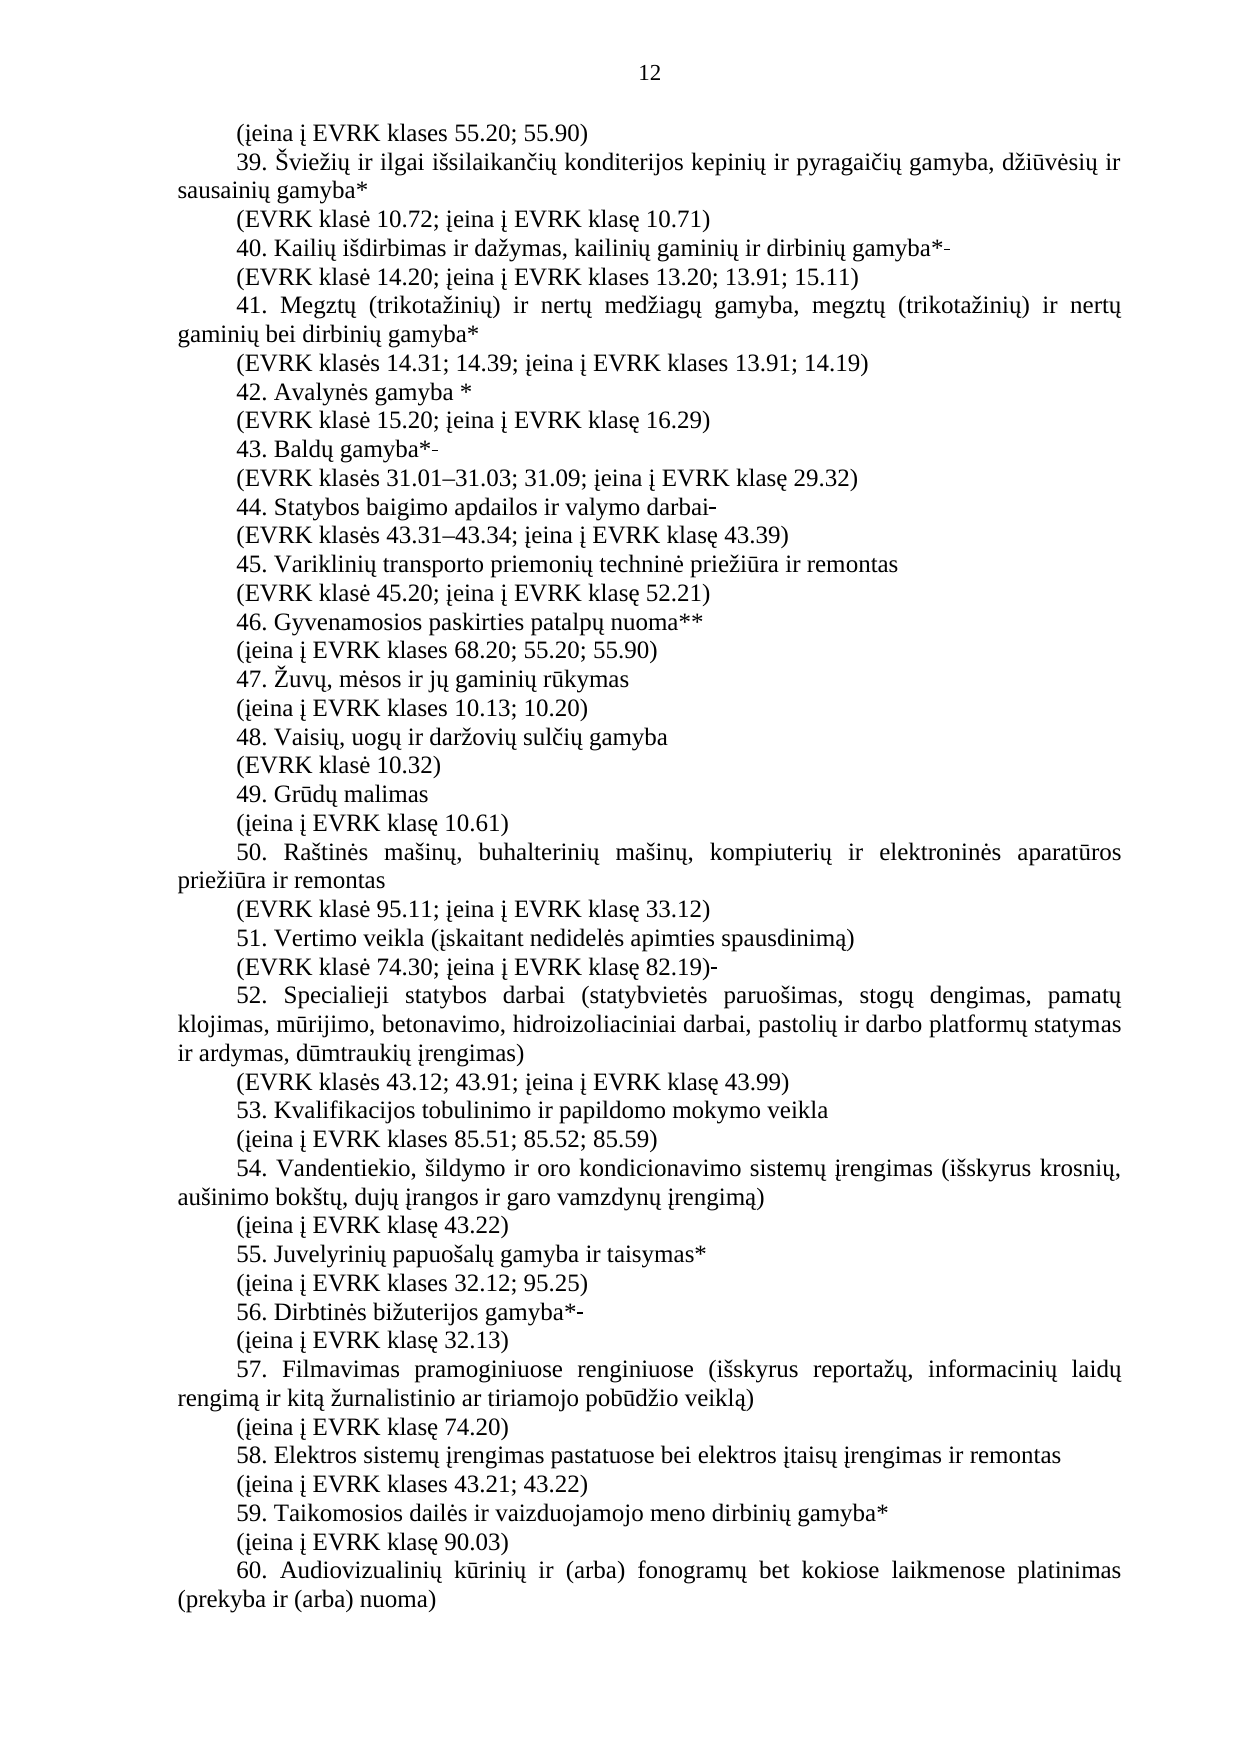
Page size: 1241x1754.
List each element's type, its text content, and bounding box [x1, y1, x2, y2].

text 50. Raštinės mašinų, buhalterinių mašinų, kompiuterių ir elektroninės aparatūros priežiūra ir remontas [177, 837, 1122, 894]
text (įeina į EVRK klasę 32.13) [177, 1326, 1122, 1354]
text 43. Baldų gamyba* [177, 434, 1122, 463]
text 59. Taikomosios dailės ir vaizduojamojo meno dirbinių gamyba* [177, 1498, 1122, 1527]
text 39. Šviežių ir ilgai išsilaikančių konditerijos kepinių ir pyragaičių gamyba, džiūvėsių ir sausainių gamyba* [177, 147, 1122, 204]
text 54. Vandentiekio, šildymo ir oro kondicionavimo sistemų įrengimas (išskyrus krosnių, aušinimo bokštų, dujų įrangos ir garo vamzdynų įrengimą) [177, 1153, 1122, 1211]
text 49. Grūdų malimas [177, 779, 1122, 808]
text (įeina į EVRK klasę 10.61) [177, 808, 1122, 837]
text (EVRK klasė 45.20; įeina į EVRK klasę 52.21) [177, 578, 1122, 607]
text 56. Dirbtinės bižuterijos gamyba* [177, 1297, 1122, 1326]
text 57. Filmavimas pramoginiuose renginiuose (išskyrus reportažų, informacinių laidų rengimą ir kitą žurnalistinio ar tiriamojo pobūdžio veiklą) [177, 1354, 1122, 1412]
text (EVRK klasė 10.32) [177, 751, 1122, 779]
text (įeina į EVRK klases 43.21; 43.22) [177, 1469, 1122, 1498]
text (įeina į EVRK klasę 43.22) [177, 1211, 1122, 1239]
text (EVRK klasė 10.72; įeina į EVRK klasę 10.71) [177, 204, 1122, 233]
text 55. Juvelyrinių papuošalų gamyba ir taisymas* [177, 1239, 1122, 1268]
text 53. Kvalifikacijos tobulinimo ir papildomo mokymo veikla [177, 1096, 1122, 1124]
text (EVRK klasė 15.20; įeina į EVRK klasę 16.29) [177, 406, 1122, 434]
text 48. Vaisių, uogų ir daržovių sulčių gamyba [177, 722, 1122, 751]
text 60. Audiovizualinių kūrinių ir (arba) fonogramų bet kokiose laikmenose platinimas (prekyba ir (arba) nuoma) [177, 1556, 1122, 1613]
text (EVRK klasės 43.31–43.34; įeina į EVRK klasę 43.39) [177, 521, 1122, 549]
text (įeina į EVRK klases 32.12; 95.25) [177, 1268, 1122, 1297]
text (EVRK klasė 14.20; įeina į EVRK klases 13.20; 13.91; 15.11) [177, 262, 1122, 291]
text 41. Megztų (trikotažinių) ir nertų medžiagų gamyba, megztų (trikotažinių) ir nertų gaminių bei dirbinių gamyba* [177, 291, 1122, 348]
text 45. Variklinių transporto priemonių techninė priežiūra ir remontas [177, 549, 1122, 578]
text (EVRK klasė 74.30; įeina į EVRK klasę 82.19) [177, 952, 1122, 981]
text 47. Žuvų, mėsos ir jų gaminių rūkymas [177, 664, 1122, 693]
text 42. Avalynės gamyba * [177, 377, 1122, 406]
text 58. Elektros sistemų įrengimas pastatuose bei elektros įtaisų įrengimas ir remontas [177, 1441, 1122, 1469]
text (EVRK klasė 95.11; įeina į EVRK klasę 33.12) [177, 894, 1122, 923]
text (įeina į EVRK klases 85.51; 85.52; 85.59) [177, 1124, 1122, 1153]
text (įeina į EVRK klases 55.20; 55.90) [177, 118, 1122, 147]
text (įeina į EVRK klases 68.20; 55.20; 55.90) [177, 636, 1122, 664]
text (EVRK klasės 14.31; 14.39; įeina į EVRK klases 13.91; 14.19) [177, 348, 1122, 377]
text (EVRK klasės 31.01–31.03; 31.09; įeina į EVRK klasę 29.32) [177, 463, 1122, 492]
text 52. Specialieji statybos darbai (statybvietės paruošimas, stogų dengimas, pamatų klojimas, mūrijimo, betonavimo, hidroizoliaciniai darbai, pastolių ir darbo platformų statymas ir ardymas, dūmtraukių įrengimas) [177, 981, 1122, 1067]
text 40. Kailių išdirbimas ir dažymas, kailinių gaminių ir dirbinių gamyba* [177, 233, 1122, 262]
text (įeina į EVRK klasę 74.20) [177, 1412, 1122, 1441]
text 44. Statybos baigimo apdailos ir valymo darbai [177, 492, 1122, 521]
text 51. Vertimo veikla (įskaitant nedidelės apimties spausdinimą) [177, 923, 1122, 952]
text 46. Gyvenamosios paskirties patalpų nuoma** [177, 607, 1122, 636]
text (įeina į EVRK klases 10.13; 10.20) [177, 693, 1122, 722]
text (įeina į EVRK klasę 90.03) [177, 1527, 1122, 1556]
text (EVRK klasės 43.12; 43.91; įeina į EVRK klasę 43.99) [177, 1067, 1122, 1096]
